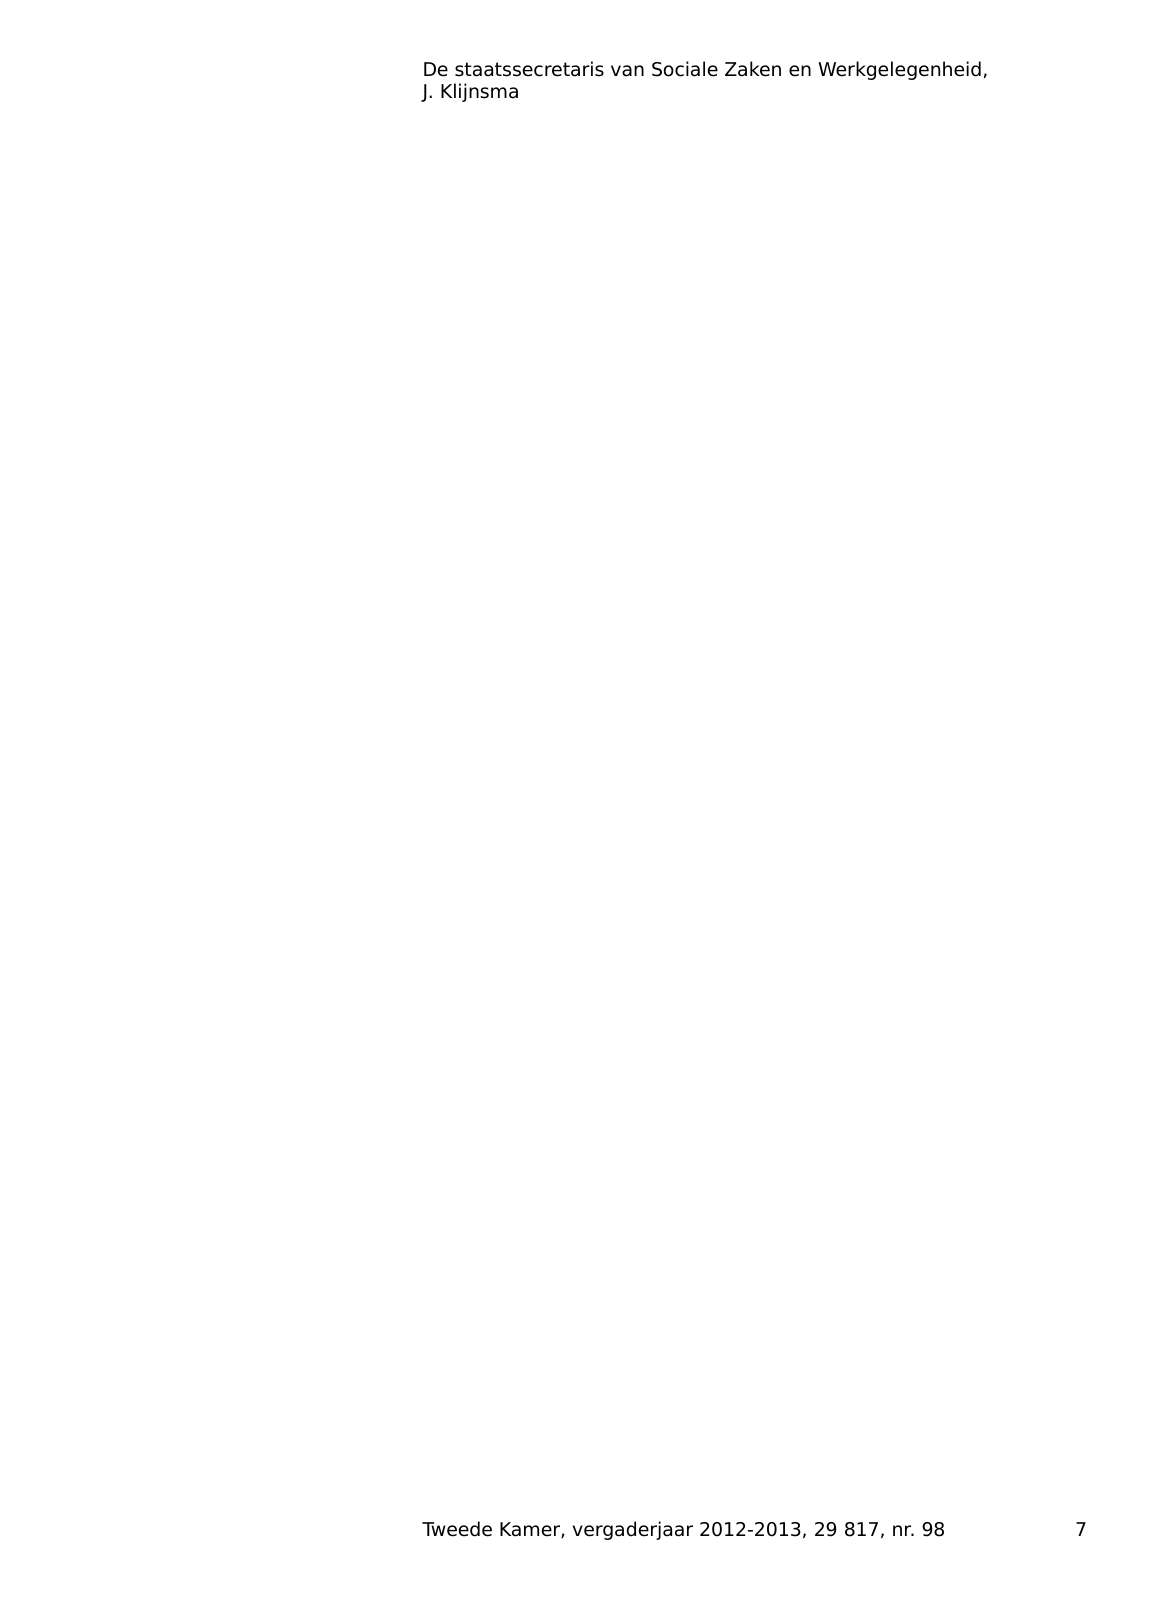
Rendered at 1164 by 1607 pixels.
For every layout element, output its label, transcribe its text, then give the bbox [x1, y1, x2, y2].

text De staatssecretaris van Sociale Zaken en Werkgelegenheid, J. Klijnsma [422, 59, 1087, 103]
